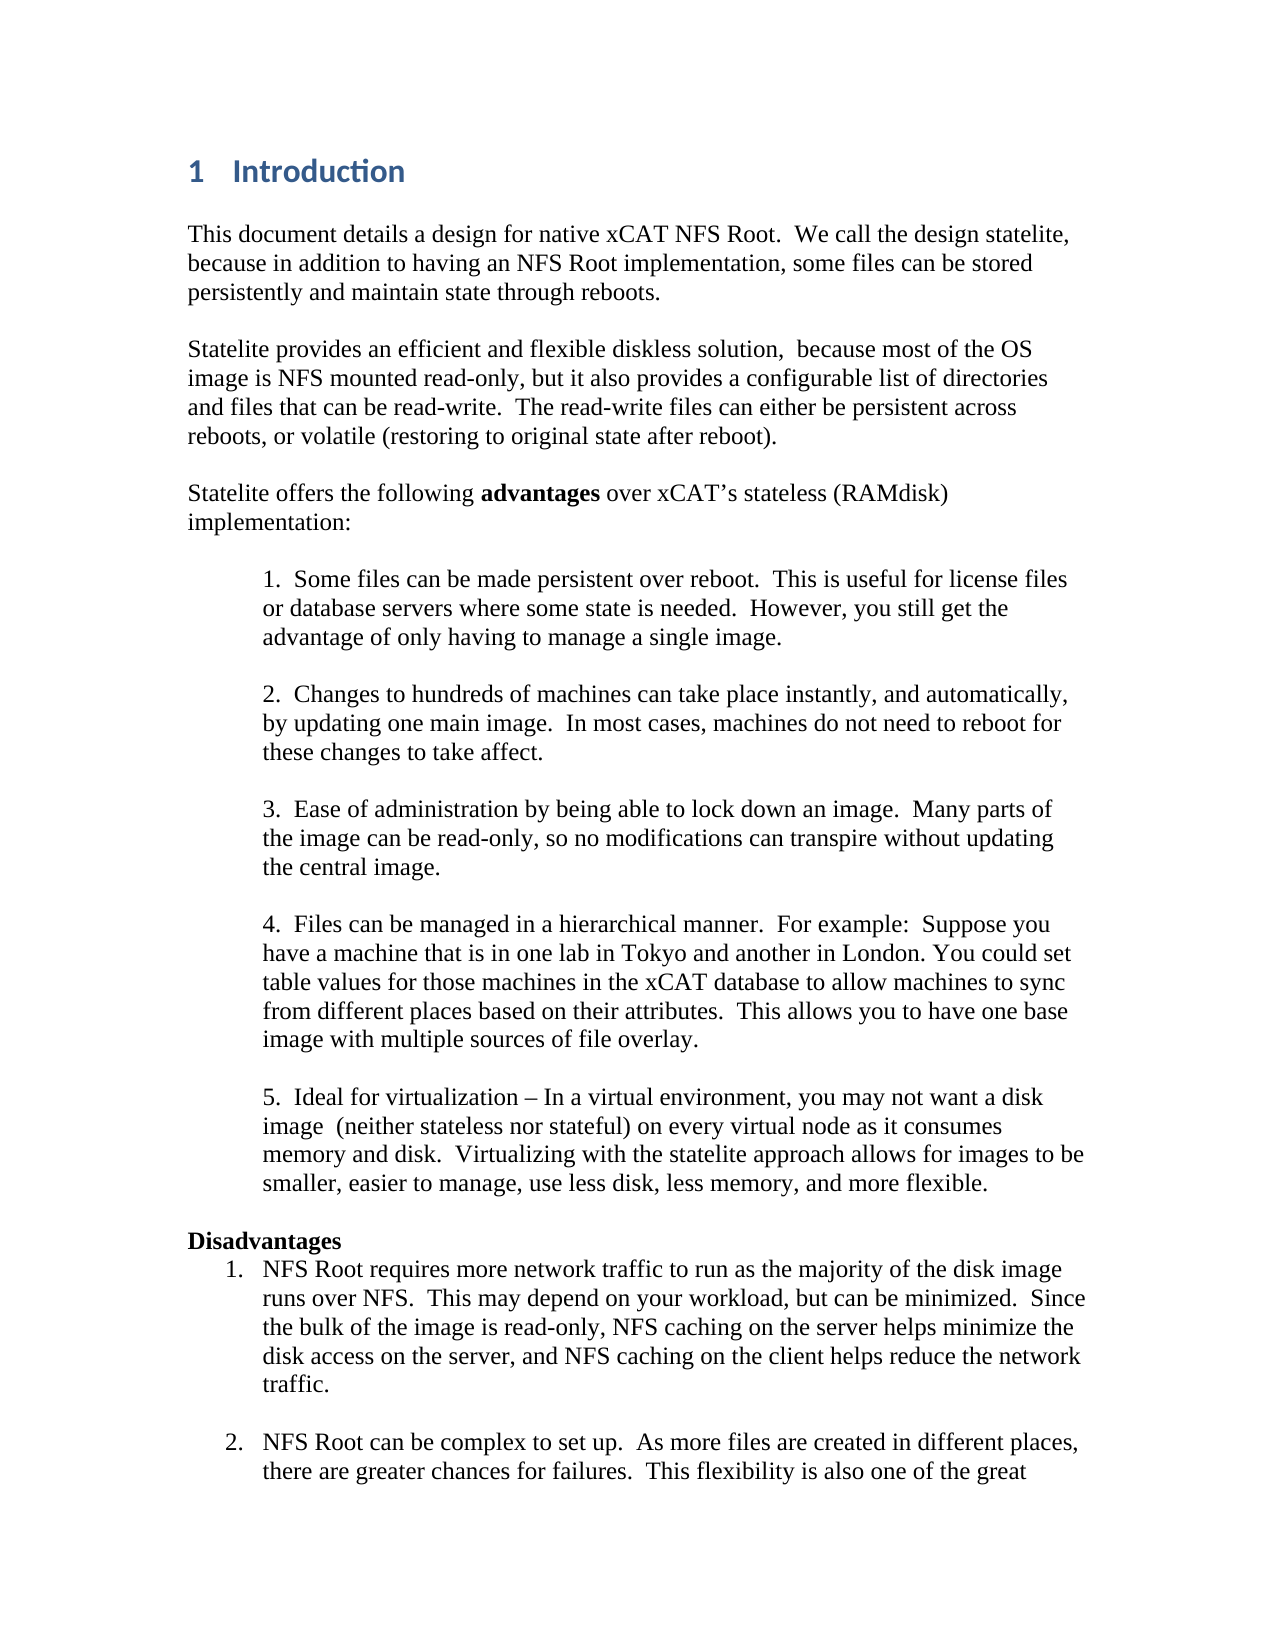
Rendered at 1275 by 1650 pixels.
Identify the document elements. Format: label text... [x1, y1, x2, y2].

text Disadvantages [187, 1226, 1087, 1254]
list NFS Root requires more network traffic to run as the majority of the disk image runs over NFS. This may depend on your workload, but can be minimized. Since the bulk of the image is read-only, NFS caching on the server helps minimize the disk access on the server, and NFS caching on the client helps reduce the network traffic. [225, 1254, 1087, 1398]
text Statelite offers the following advantages over xCAT’s stateless (RAMdisk) implementation: [187, 478, 1087, 536]
list 1. Some files can be made persistent over reboot. This is useful for license files or database servers where some state is needed. However, you still get the advantage of only having to manage a single image. [225, 564, 1087, 651]
list 5. Ideal for virtualization – In a virtual environment, you may not want a disk image (neither stateless nor stateful) on every virtual node as it consumes memory and disk. Virtualizing with the statelite approach allows for images to be smaller, easier to manage, use less disk, less memory, and more flexible. [225, 1082, 1087, 1197]
subtitle Introduction [187, 150, 1087, 191]
text This document details a design for native xCAT NFS Root. We call the design statelite, because in addition to having an NFS Root implementation, some files can be stored persistently and maintain state through reboots. [187, 219, 1087, 306]
list NFS Root can be complex to set up. As more files are created in different places, there are greater chances for failures. This flexibility is also one of the great [225, 1427, 1087, 1484]
list 4. Files can be managed in a hierarchical manner. For example: Suppose you have a machine that is in one lab in Tokyo and another in London. You could set table values for those machines in the xCAT database to allow machines to sync from different places based on their attributes. This allows you to have one base image with multiple sources of file overlay. [225, 909, 1087, 1053]
list 2. Changes to hundreds of machines can take place instantly, and automatically, by updating one main image. In most cases, machines do not need to reboot for these changes to take affect. [225, 679, 1087, 766]
text Statelite provides an efficient and flexible diskless solution, because most of the OS image is NFS mounted read-only, but it also provides a configurable list of directories and files that can be read-write. The read-write files can either be persistent across reboots, or volatile (restoring to original state after reboot). [187, 334, 1087, 449]
list 3. Ease of administration by being able to lock down an image. Many parts of the image can be read-only, so no modifications can transpire without updating the central image. [225, 794, 1087, 881]
